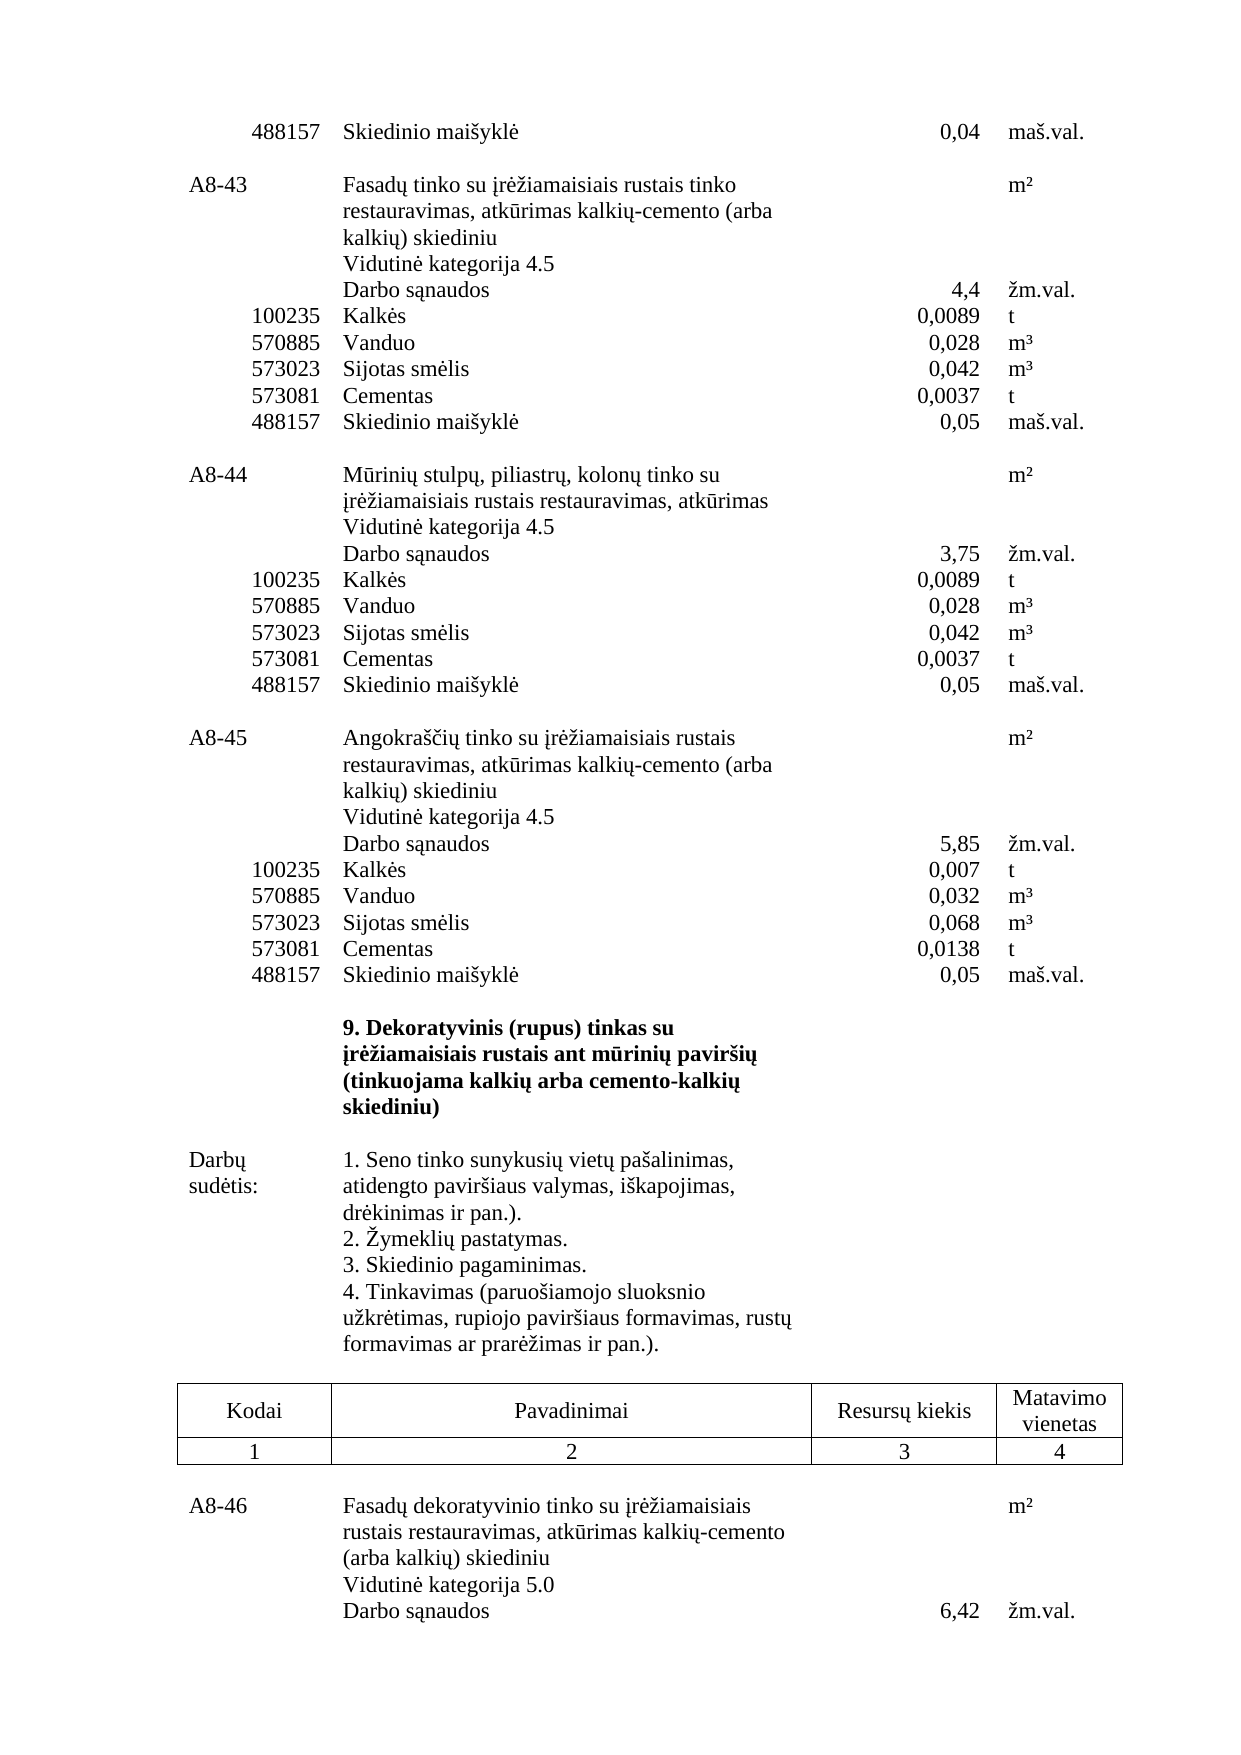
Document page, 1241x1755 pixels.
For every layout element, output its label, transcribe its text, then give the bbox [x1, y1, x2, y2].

table_cell 0,068 [811, 909, 997, 935]
table_cell [331, 1357, 811, 1383]
table_cell [177, 830, 331, 856]
table_cell žm.val. [997, 540, 1122, 566]
table_cell [997, 1465, 1122, 1492]
table_cell Darbo sąnaudos [331, 1597, 811, 1623]
table_cell [811, 1571, 997, 1597]
table_cell 573023 [177, 909, 331, 935]
table_cell 1 [178, 1438, 331, 1464]
table_cell Darbo sąnaudos [331, 276, 811, 303]
table_cell [331, 1465, 811, 1492]
table_cell 5,85 [811, 830, 997, 856]
table_cell [811, 171, 997, 250]
table_cell Cementas [331, 645, 811, 672]
table_cell Vanduo [331, 329, 811, 355]
table_cell [997, 434, 1122, 461]
table_cell 6,42 [811, 1597, 997, 1623]
table_cell Pavadinimai [332, 1384, 811, 1437]
table_cell 0,05 [811, 961, 997, 988]
table_cell m³ [997, 909, 1122, 935]
table_cell A8-45 [177, 724, 331, 803]
table_cell [177, 145, 331, 171]
table_cell m³ [997, 619, 1122, 645]
table_cell 573081 [177, 382, 331, 408]
table_cell m³ [997, 593, 1122, 619]
table_cell 0,05 [811, 672, 997, 698]
table_cell [177, 1278, 331, 1357]
table_cell [997, 1120, 1122, 1146]
table_cell 0,0138 [811, 935, 997, 961]
table_cell Skiedinio maišyklė [331, 672, 811, 698]
table_cell [811, 461, 997, 513]
table_cell [177, 434, 331, 461]
table_cell [811, 1120, 997, 1146]
table_cell 488157 [177, 961, 331, 988]
table_cell [811, 1492, 997, 1571]
table_cell [811, 1146, 997, 1225]
table_cell m² [997, 461, 1122, 513]
table_cell Darbo sąnaudos [331, 830, 811, 856]
table_cell Darbų sudėtis: [177, 1146, 331, 1225]
table_cell [177, 276, 331, 303]
table_cell 0,0089 [811, 566, 997, 592]
table_cell [997, 1278, 1122, 1357]
table_cell 570885 [177, 329, 331, 355]
table_cell maš.val. [997, 961, 1122, 988]
table_cell [177, 1014, 331, 1119]
table_cell 573081 [177, 645, 331, 672]
table_cell m³ [997, 883, 1122, 909]
table_cell 0,05 [811, 408, 997, 434]
table_cell [177, 1597, 331, 1623]
table_cell m² [997, 1492, 1122, 1571]
table_cell 570885 [177, 883, 331, 909]
table_cell 100235 [177, 856, 331, 882]
table_cell Vidutinė kategorija 4.5 [331, 514, 811, 540]
table_cell [331, 988, 811, 1014]
table_cell 3. Skiedinio pagaminimas. [331, 1251, 811, 1278]
table_cell maš.val. [997, 408, 1122, 434]
table_cell A8-43 [177, 171, 331, 250]
table_cell 1. Seno tinko sunykusių vietų pašalinimas, atidengto paviršiaus valymas, iškapojimas, drėkinimas ir pan.). [331, 1146, 811, 1225]
table_cell [811, 698, 997, 724]
table_cell Cementas [331, 935, 811, 961]
table_cell Kodai [178, 1384, 331, 1437]
table_cell [997, 803, 1122, 830]
table_cell [811, 145, 997, 171]
table_cell maš.val. [997, 118, 1122, 144]
table_cell Vidutinė kategorija 4.5 [331, 803, 811, 830]
table_cell 0,0037 [811, 645, 997, 672]
table_cell [811, 434, 997, 461]
table_cell [177, 803, 331, 830]
table_cell 0,04 [811, 118, 997, 144]
table_cell [331, 698, 811, 724]
table_cell 0,042 [811, 619, 997, 645]
table_cell Fasadų dekoratyvinio tinko su įrėžiamaisiais rustais restauravimas, atkūrimas kalkių-cemento (arba kalkių) skiediniu [331, 1492, 811, 1571]
table_cell žm.val. [997, 276, 1122, 303]
table_cell [997, 250, 1122, 276]
table_cell Mūrinių stulpų, piliastrų, kolonų tinko su įrėžiamaisiais rustais restauravimas, atkūrimas [331, 461, 811, 513]
table_cell A8-46 [177, 1492, 331, 1571]
table_cell Skiedinio maišyklė [331, 118, 811, 144]
table_cell 0,028 [811, 329, 997, 355]
table_cell žm.val. [997, 1597, 1122, 1623]
table_cell 3 [812, 1438, 996, 1464]
table_cell [997, 514, 1122, 540]
table_cell 3,75 [811, 540, 997, 566]
table_cell [811, 514, 997, 540]
table_cell [997, 1357, 1122, 1383]
table_cell 2. Žymeklių pastatymas. [331, 1225, 811, 1251]
table_cell [811, 724, 997, 803]
table_cell Cementas [331, 382, 811, 408]
table_cell [811, 1465, 997, 1492]
table_cell 4. Tinkavimas (paruošiamojo sluoksnio užkrėtimas, rupiojo paviršiaus formavimas, rustų formavimas ar prarėžimas ir pan.). [331, 1278, 811, 1357]
table_cell [811, 1278, 997, 1357]
table_cell Skiedinio maišyklė [331, 408, 811, 434]
table_cell 573023 [177, 619, 331, 645]
table_cell 488157 [177, 672, 331, 698]
table_cell Sijotas smėlis [331, 619, 811, 645]
table_cell [177, 1225, 331, 1251]
table_cell [177, 698, 331, 724]
table_cell t [997, 566, 1122, 592]
table_cell [177, 540, 331, 566]
table_cell [177, 988, 331, 1014]
table_cell 488157 [177, 408, 331, 434]
table_cell 0,007 [811, 856, 997, 882]
table_cell [331, 145, 811, 171]
table_cell Vidutinė kategorija 5.0 [331, 1571, 811, 1597]
table_cell 2 [332, 1438, 811, 1464]
table_cell 570885 [177, 593, 331, 619]
table_cell [331, 434, 811, 461]
table_cell Vidutinė kategorija 4.5 [331, 250, 811, 276]
table_cell 100235 [177, 303, 331, 329]
table_cell 0,028 [811, 593, 997, 619]
table_cell Fasadų tinko su įrėžiamaisiais rustais tinko restauravimas, atkūrimas kalkių-cemento (arba kalkių) skiediniu [331, 171, 811, 250]
table_cell [177, 250, 331, 276]
table_cell Angokraščių tinko su įrėžiamaisiais rustais restauravimas, atkūrimas kalkių-cemento (arba kalkių) skiediniu [331, 724, 811, 803]
table_cell Kalkės [331, 566, 811, 592]
table_cell [177, 1465, 331, 1492]
table_cell [177, 1251, 331, 1278]
table_cell m³ [997, 355, 1122, 382]
table_cell 573081 [177, 935, 331, 961]
table_cell 573023 [177, 355, 331, 382]
table_cell t [997, 856, 1122, 882]
table_cell [997, 1146, 1122, 1225]
table_cell Matavimo vienetas [997, 1384, 1122, 1437]
table_cell 0,0037 [811, 382, 997, 408]
table_cell 9. Dekoratyvinis (rupus) tinkas su įrėžiamaisiais rustais ant mūrinių paviršių (tinkuojama kalkių arba cemento-kalkių skiediniu) [331, 1014, 811, 1119]
table_cell A8-44 [177, 461, 331, 513]
table_cell [811, 1014, 997, 1119]
table_cell [997, 145, 1122, 171]
table_cell Vanduo [331, 593, 811, 619]
table_cell [177, 1571, 331, 1597]
table_cell [177, 1357, 331, 1383]
table_cell 100235 [177, 566, 331, 592]
table_cell [997, 698, 1122, 724]
table_cell Vanduo [331, 883, 811, 909]
table_cell [811, 988, 997, 1014]
table_cell [997, 988, 1122, 1014]
table_cell Sijotas smėlis [331, 355, 811, 382]
table_cell t [997, 935, 1122, 961]
table_cell m² [997, 724, 1122, 803]
table_cell 0,042 [811, 355, 997, 382]
table_cell Sijotas smėlis [331, 909, 811, 935]
table_cell [177, 514, 331, 540]
table_cell [811, 803, 997, 830]
table_cell Darbo sąnaudos [331, 540, 811, 566]
table_cell [331, 1120, 811, 1146]
table_cell žm.val. [997, 830, 1122, 856]
table_cell t [997, 382, 1122, 408]
table_cell 4 [997, 1438, 1122, 1464]
table_cell 4,4 [811, 276, 997, 303]
table_cell Kalkės [331, 856, 811, 882]
table_cell t [997, 303, 1122, 329]
table_cell Kalkės [331, 303, 811, 329]
table_cell [811, 250, 997, 276]
table_cell 488157 [177, 118, 331, 144]
table_cell m³ [997, 329, 1122, 355]
table_cell 0,0089 [811, 303, 997, 329]
table_cell [997, 1251, 1122, 1278]
table_cell [997, 1014, 1122, 1119]
table_cell 0,032 [811, 883, 997, 909]
table_cell [811, 1251, 997, 1278]
table_cell maš.val. [997, 672, 1122, 698]
table_cell Skiedinio maišyklė [331, 961, 811, 988]
table_cell [811, 1225, 997, 1251]
table_cell t [997, 645, 1122, 672]
table_cell m² [997, 171, 1122, 250]
table_cell [997, 1571, 1122, 1597]
table_cell Resursų kiekis [812, 1384, 996, 1437]
table_cell [811, 1357, 997, 1383]
table_cell [177, 1120, 331, 1146]
table_cell [997, 1225, 1122, 1251]
